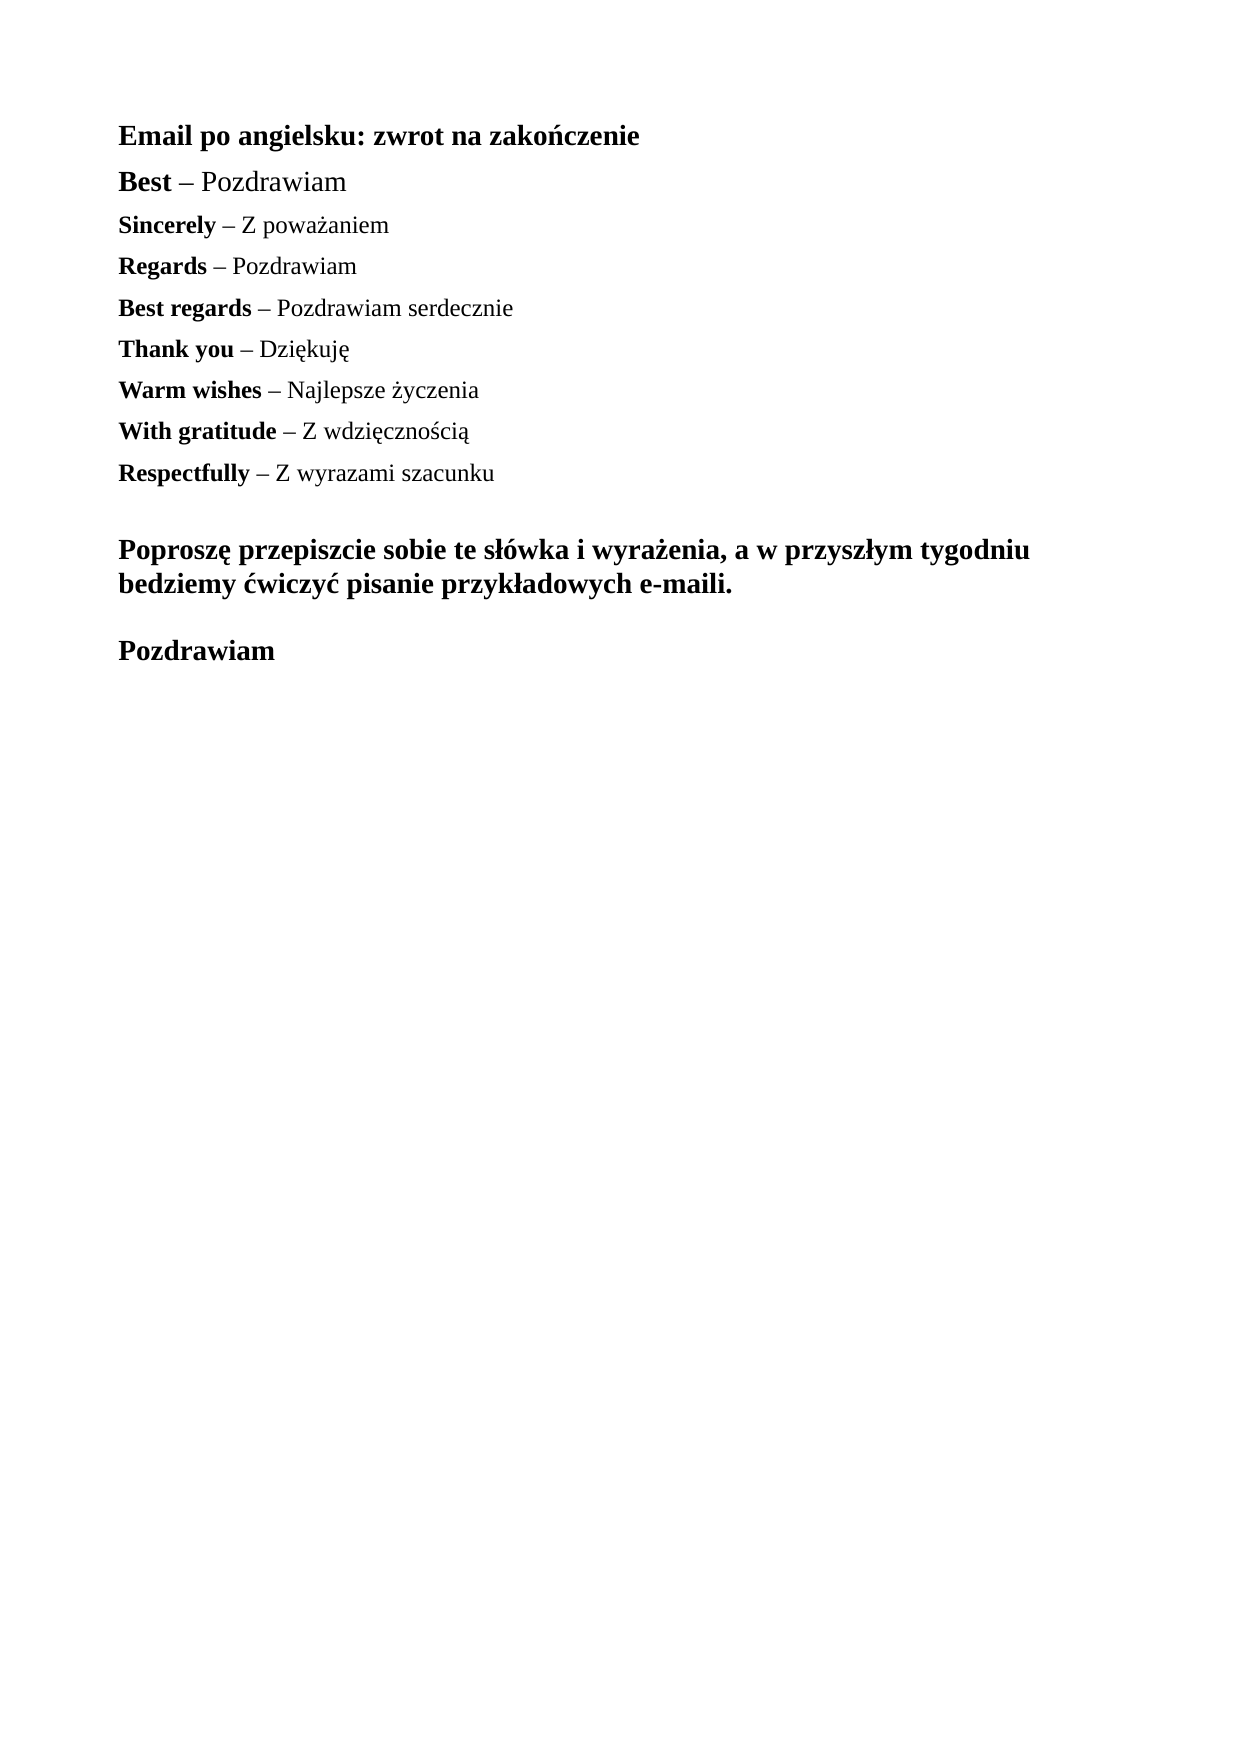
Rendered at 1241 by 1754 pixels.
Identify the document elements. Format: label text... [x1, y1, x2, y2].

text Sincerely – Z poważaniem [118, 210, 1122, 239]
text Best – Pozdrawiam [118, 164, 1122, 198]
text With gratitude – Z wdzięcznością [118, 416, 1122, 445]
text Poproszę przepiszcie sobie te słówka i wyrażenia, a w przyszłym tygodniu bedziemy ćwiczyć pisanie przykładowych e-maili. [118, 532, 1122, 599]
subtitle Email po angielsku: zwrot na zakończenie [118, 118, 1122, 152]
text Respectfully – Z wyrazami szacunku [118, 458, 1122, 486]
text Best regards – Pozdrawiam serdecznie [118, 293, 1122, 321]
text Thank you – Dziękuję [118, 334, 1122, 363]
text Warm wishes – Najlepsze życzenia [118, 375, 1122, 404]
text Pozdrawiam [118, 633, 1122, 667]
text Regards – Pozdrawiam [118, 251, 1122, 280]
